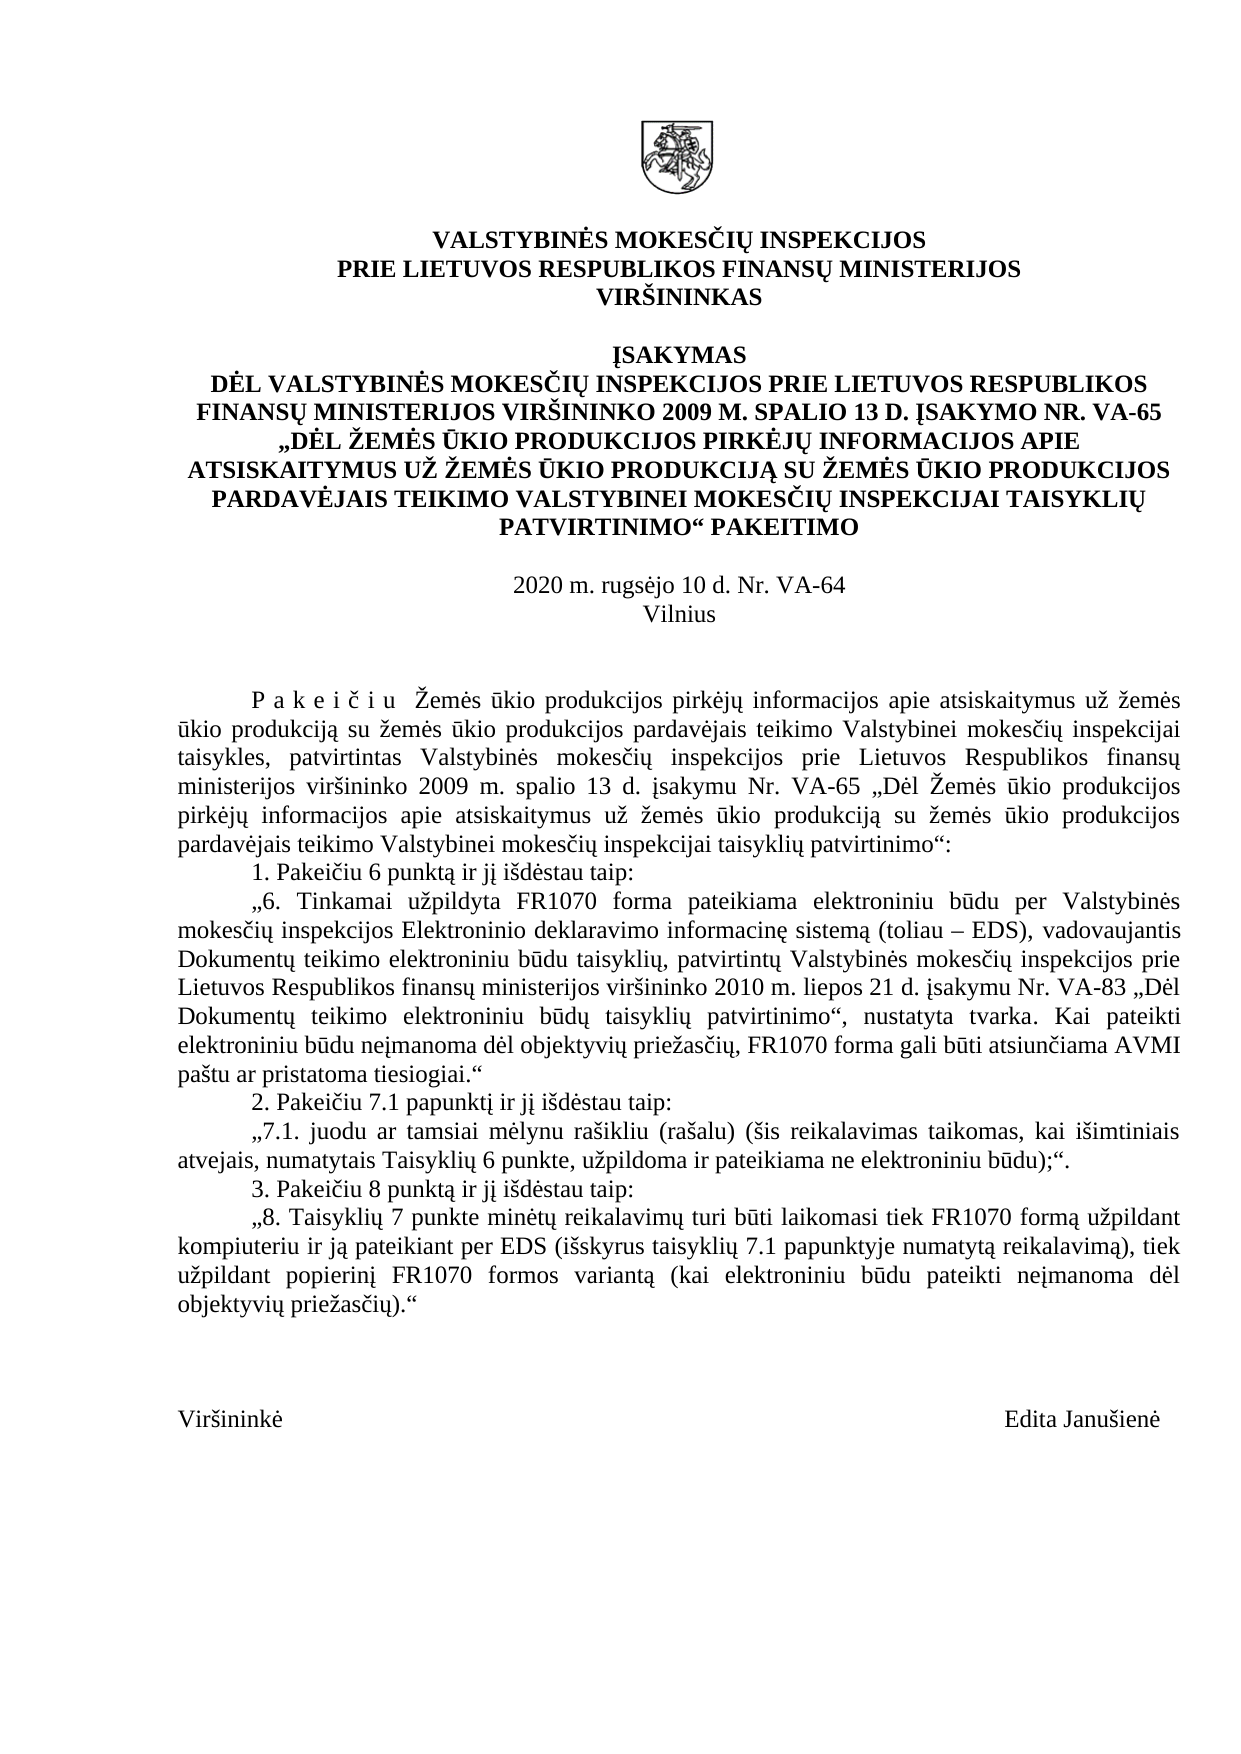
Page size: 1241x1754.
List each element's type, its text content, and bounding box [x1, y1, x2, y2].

text Pakeičiu Žemės ūkio produkcijos pirkėjų informacijos apie atsiskaitymus už žemės ūkio produkciją su žemės ūkio produkcijos pardavėjais teikimo Valstybinei mokesčių inspekcijai taisykles, patvirtintas Valstybinės mokesčių inspekcijos prie Lietuvos Respublikos finansų ministerijos viršininko 2009 m. spalio 13 d. įsakymu Nr. VA-65 „Dėl Žemės ūkio produkcijos pirkėjų informacijos apie atsiskaitymus už žemės ūkio produkciją su žemės ūkio produkcijos pardavėjais teikimo Valstybinei mokesčių inspekcijai taisyklių patvirtinimo“: [177, 685, 1181, 857]
text DĖL VALSTYBINĖS MOKESČIŲ INSPEKCIJOS PRIE LIETUVOS RESPUBLIKOS FINANSŲ MINISTERIJOS VIRŠININKO 2009 M. SPALIO 13 D. ĮSAKYMO NR. VA-65 „DĖL ŽEMĖS ŪKIO PRODUKCIJOS PIRKĖJŲ INFORMACIJOS APIE ATSISKAITYMUS UŽ ŽEMĖS ŪKIO PRODUKCIJĄ SU ŽEMĖS ŪKIO PRODUKCIJOS PARDAVĖJAIS TEIKIMO VALSTYBINEI MOKESČIŲ INSPEKCIJAI TAISYKLIŲ PATVIRTINIMO“ PAKEITIMO [177, 369, 1181, 541]
text Vilnius [177, 599, 1181, 627]
text „8. Taisyklių 7 punkte minėtų reikalavimų turi būti laikomasi tiek FR1070 formą užpildant kompiuteriu ir ją pateikiant per EDS (išskyrus taisyklių 7.1 papunktyje numatytą reikalavimą), tiek užpildant popierinį FR1070 formos variantą (kai elektroniniu būdu pateikti neįmanoma dėl objektyvių priežasčių).“ [177, 1202, 1181, 1317]
text „7.1. juodu ar tamsiai mėlynu rašikliu (rašalu) (šis reikalavimas taikomas, kai išimtiniais atvejais, numatytais Taisyklių 6 punkte, užpildoma ir pateikiama ne elektroniniu būdu);“. [177, 1116, 1181, 1174]
text 2. Pakeičiu 7.1 papunktį ir jį išdėstau taip: [177, 1087, 1181, 1116]
text VALSTYBINĖS MOKESČIŲ INSPEKCIJOS PRIE LIETUVOS RESPUBLIKOS FINANSŲ MINISTERIJOS VIRŠININKAS [177, 225, 1181, 311]
text „6. Tinkamai užpildyta FR1070 forma pateikiama elektroniniu būdu per Valstybinės mokesčių inspekcijos Elektroninio deklaravimo informacinę sistemą (toliau – EDS), vadovaujantis Dokumentų teikimo elektroniniu būdu taisyklių, patvirtintų Valstybinės mokesčių inspekcijos prie Lietuvos Respublikos finansų ministerijos viršininko 2010 m. liepos 21 d. įsakymu Nr. VA-83 „Dėl Dokumentų teikimo elektroniniu būdų taisyklių patvirtinimo“, nustatyta tvarka. Kai pateikti elektroniniu būdu neįmanoma dėl objektyvių priežasčių, FR1070 forma gali būti atsiunčiama AVMI paštu ar pristatoma tiesiogiai.“ [177, 886, 1181, 1087]
text 3. Pakeičiu 8 punktą ir jį išdėstau taip: [177, 1174, 1181, 1202]
text Viršininkė Edita Janušienė [177, 1404, 1181, 1432]
text 2020 m. rugsėjo 10 d. Nr. VA-64 [177, 570, 1181, 599]
text ĮSAKYMAS [177, 340, 1181, 369]
text 1. Pakeičiu 6 punktą ir jį išdėstau taip: [177, 857, 1181, 886]
